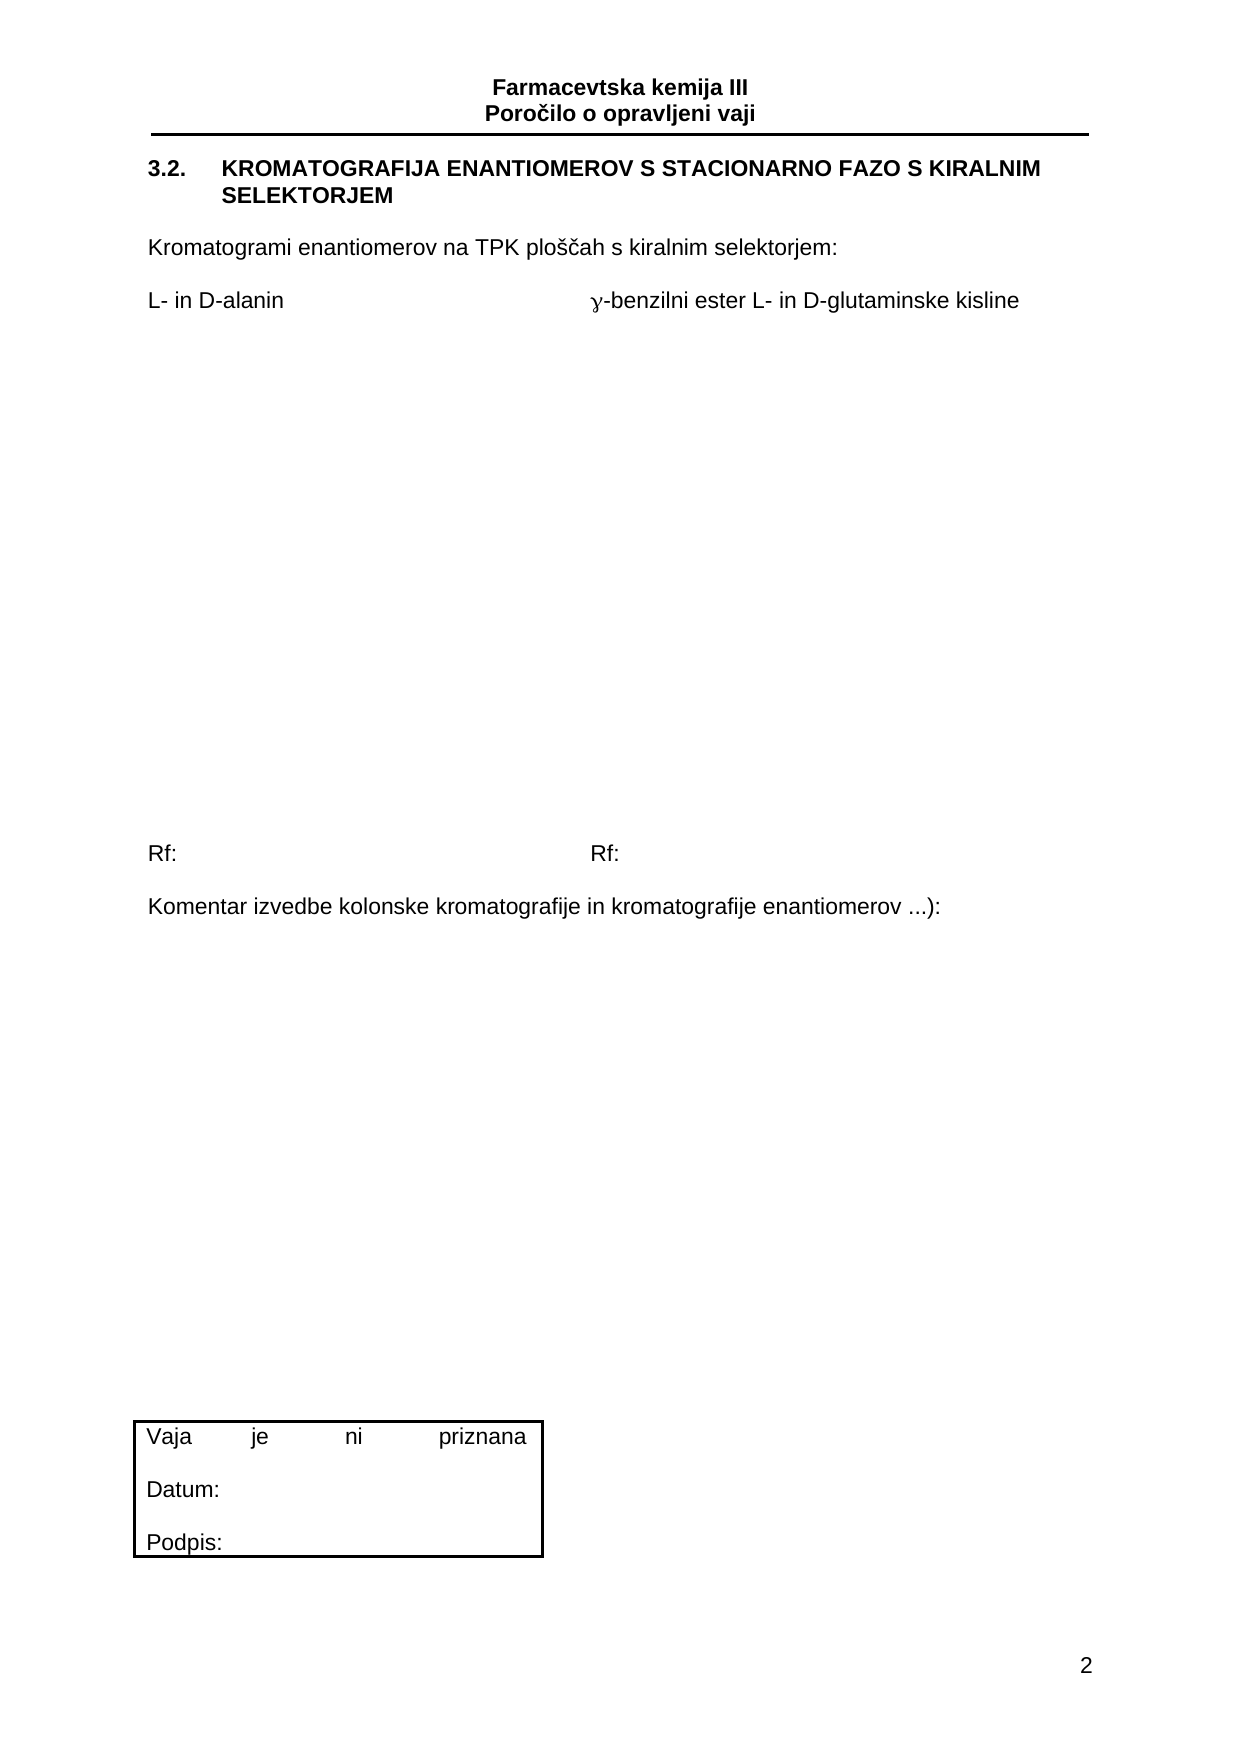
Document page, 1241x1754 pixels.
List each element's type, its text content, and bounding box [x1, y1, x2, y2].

table_header je [240, 1423, 333, 1450]
table_header Vaja [136, 1423, 240, 1450]
table_cell [334, 1476, 427, 1502]
table_cell [334, 1450, 427, 1476]
table_header ni [334, 1423, 427, 1450]
table_cell [427, 1503, 541, 1529]
table_cell [240, 1529, 333, 1555]
table_cell Podpis: [136, 1529, 240, 1555]
table_cell [427, 1529, 541, 1555]
table_header priznana [427, 1423, 541, 1450]
table_cell [334, 1503, 427, 1529]
table_cell [240, 1476, 333, 1502]
text L- in D-alanin g-benzilni ester L- in D-glutaminske kisline [148, 287, 1093, 313]
text 3.2. KROMATOGRAFIJA ENANTIOMEROV S STACIONARNO FAZO S KIRALNIM SELEKTORJEM [148, 155, 1093, 208]
text Rf: Rf: [148, 840, 1093, 867]
table_cell [136, 1450, 240, 1476]
table_cell [427, 1450, 541, 1476]
table_cell [136, 1503, 240, 1529]
text Kromatogrami enantiomerov na TPK ploščah s kiralnim selektorjem: [148, 234, 1093, 261]
table_cell [334, 1529, 427, 1555]
table_cell [240, 1503, 333, 1529]
table_cell [240, 1450, 333, 1476]
table_cell [427, 1476, 541, 1502]
table_cell Datum: [136, 1476, 240, 1502]
text Komentar izvedbe kolonske kromatografije in kromatografije enantiomerov ...): [148, 893, 1093, 919]
